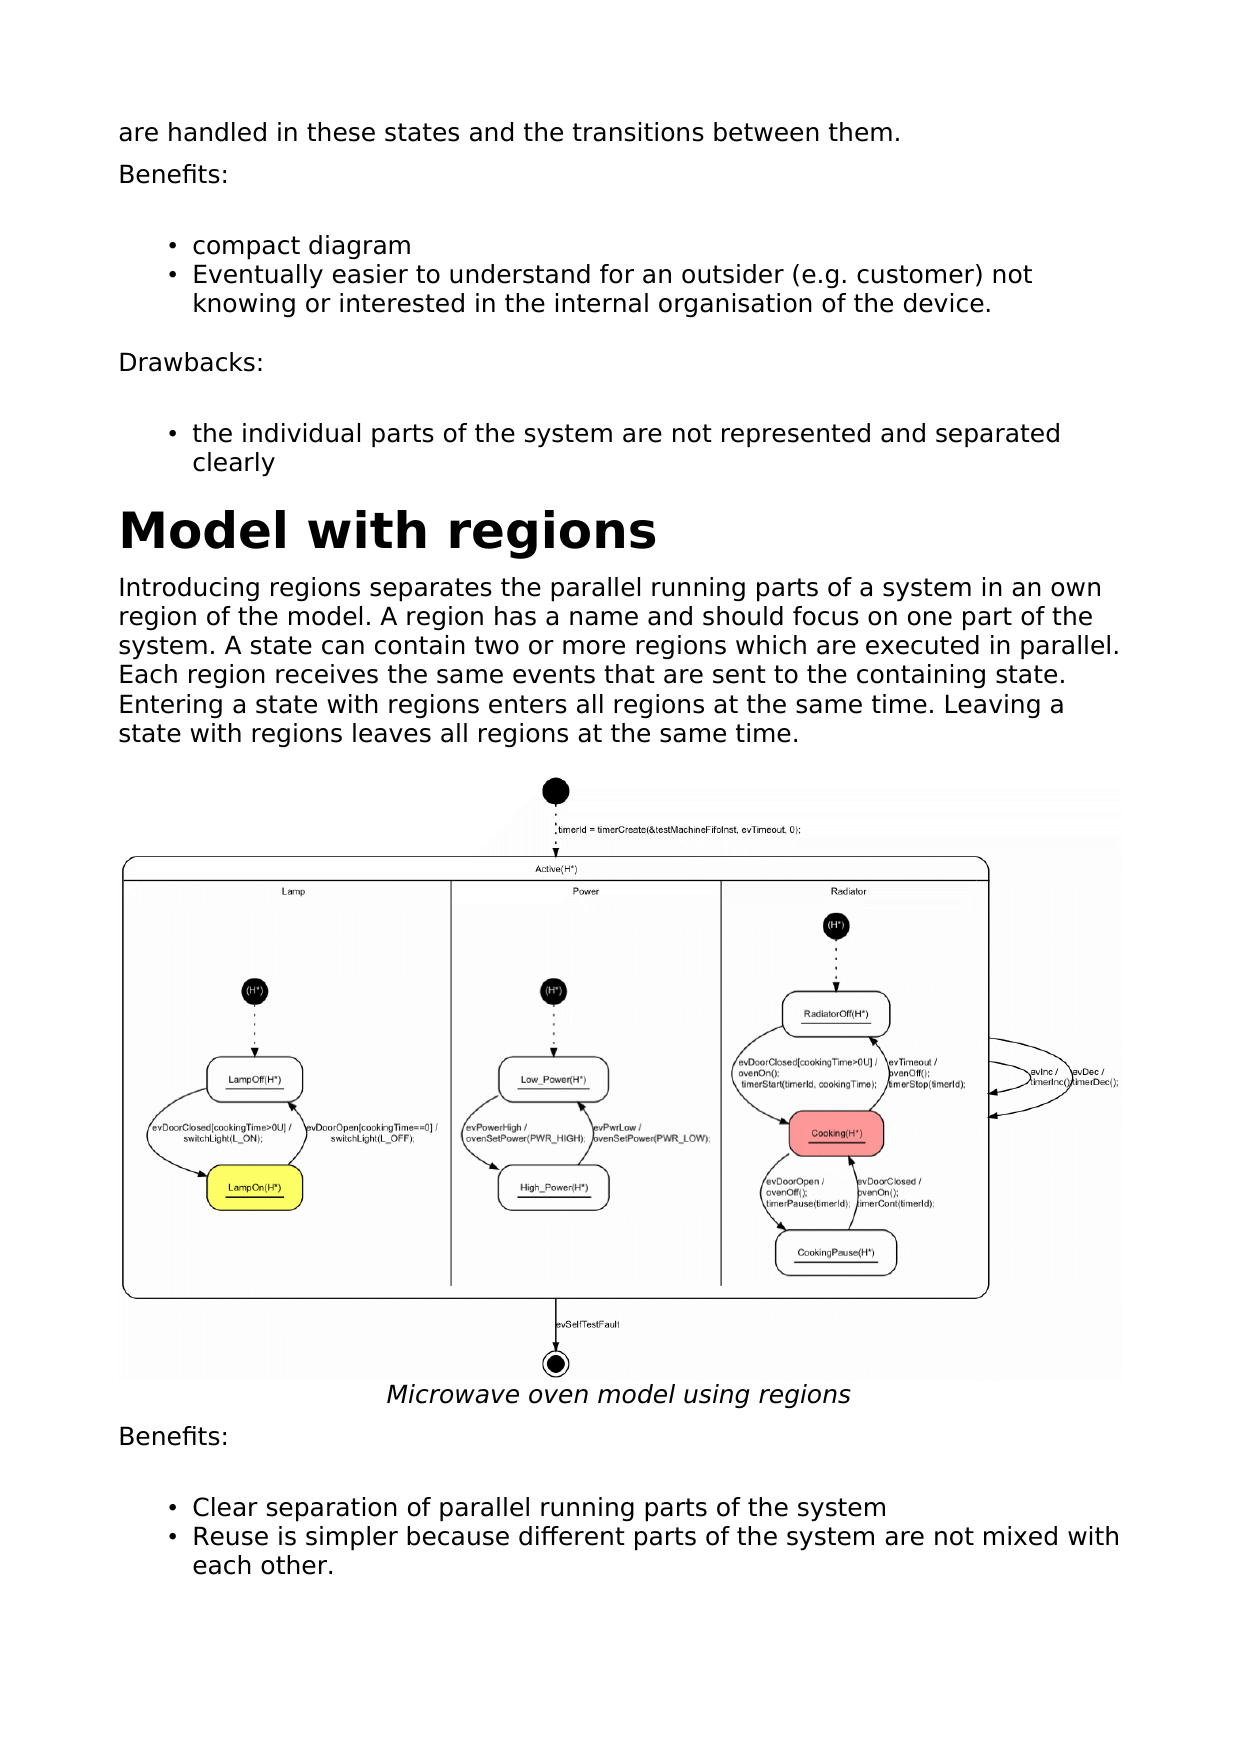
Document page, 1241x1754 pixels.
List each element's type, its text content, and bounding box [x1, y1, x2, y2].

text Benefits: [118, 1422, 1122, 1451]
list Eventually easier to understand for an outsider (e.g. customer) not knowing or interested in the internal organisation of the device. [177, 260, 1122, 318]
subtitle Model with regions [118, 502, 1122, 561]
text are handled in these states and the transitions between them. [118, 118, 1122, 147]
text Microwave oven model using regions [118, 1381, 1122, 1409]
picture [118, 773, 1123, 1381]
text Introducing regions separates the parallel running parts of a system in an own region of the model. A region has a name and should focus on one part of the system. A state can contain two or more regions which are executed in parallel. Each region receives the same events that are sent to the containing state. Entering a state with regions enters all regions at the same time. Leaving a state with regions leaves all regions at the same time. [118, 573, 1122, 748]
list Reuse is simpler because different parts of the system are not mixed with each other. [177, 1522, 1122, 1581]
list Clear separation of parallel running parts of the system [177, 1493, 1122, 1522]
list compact diagram [177, 231, 1122, 260]
text Drawbacks: [118, 348, 1122, 377]
text Benefits: [118, 160, 1122, 189]
list the individual parts of the system are not represented and separated clearly [177, 419, 1122, 477]
